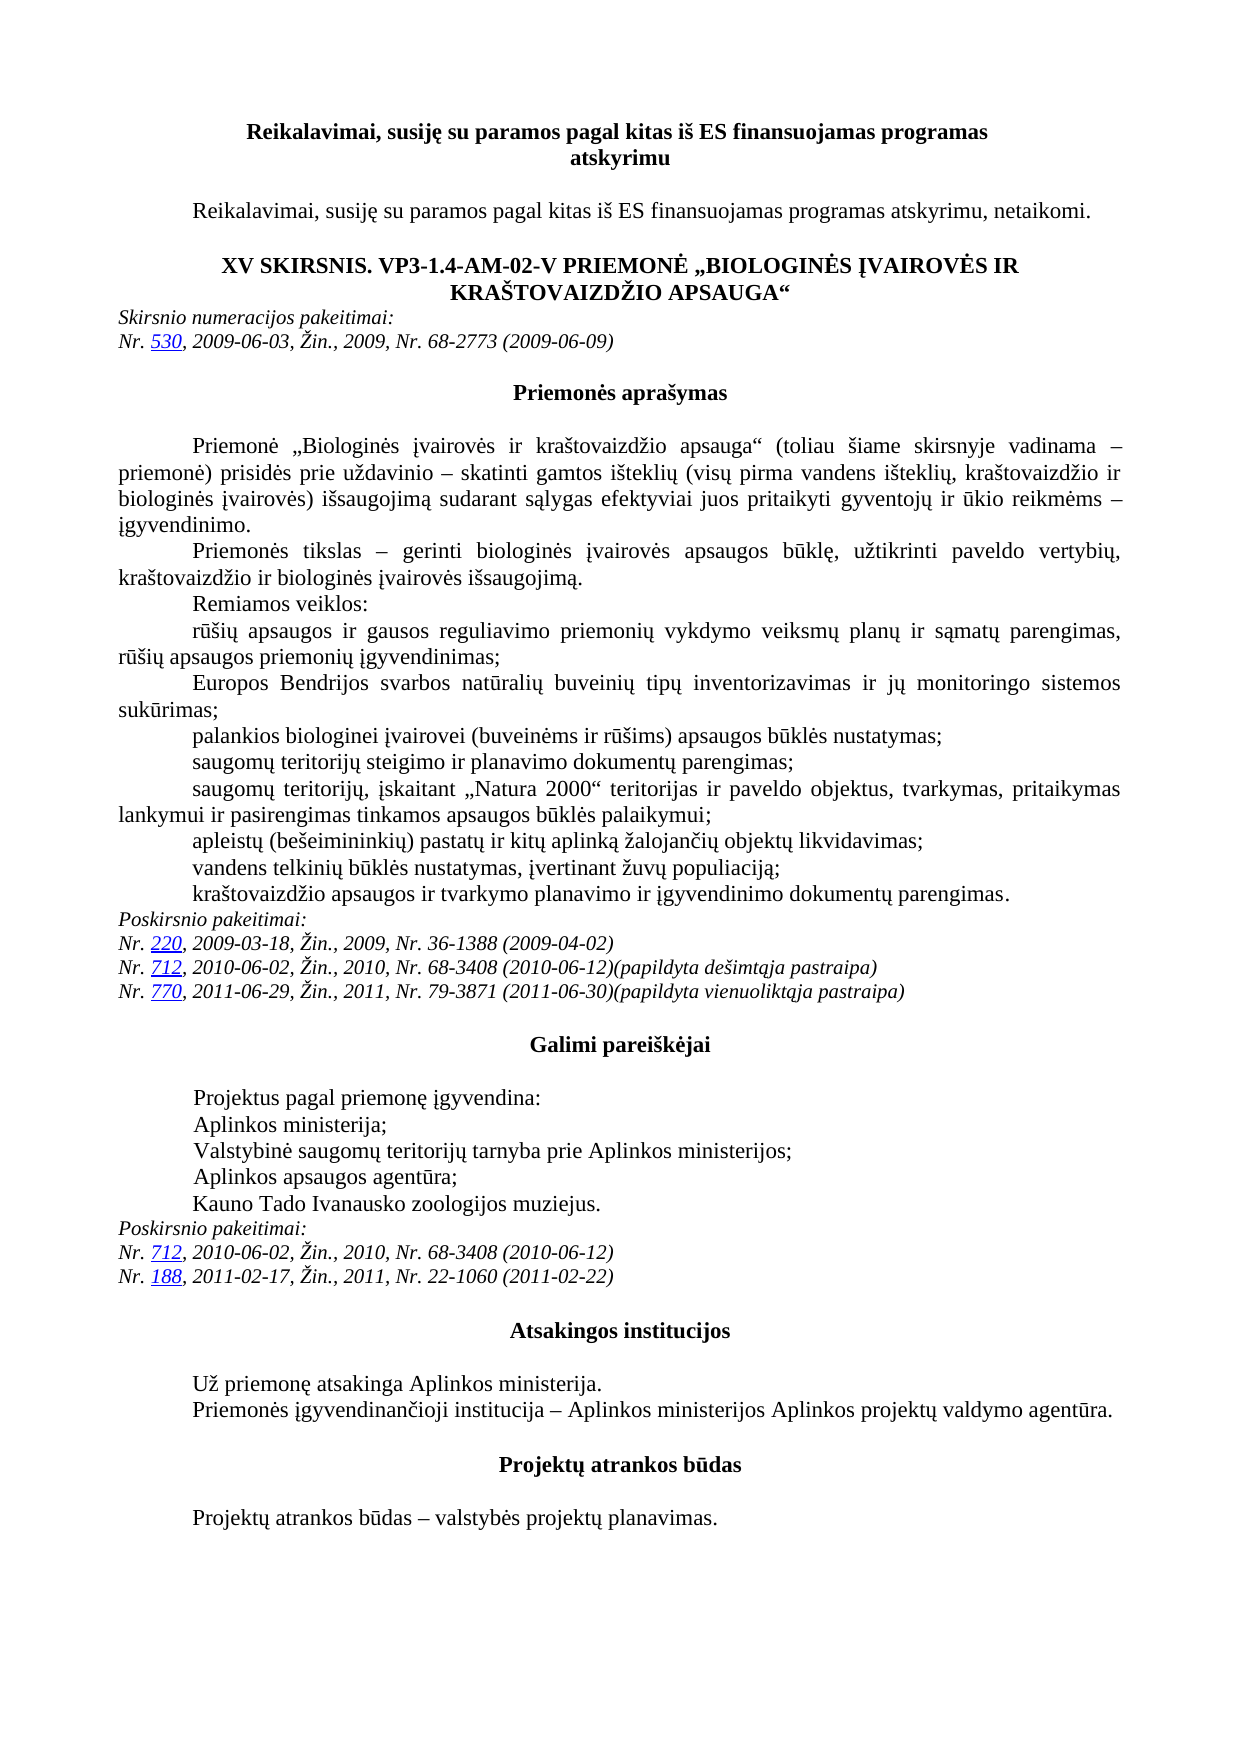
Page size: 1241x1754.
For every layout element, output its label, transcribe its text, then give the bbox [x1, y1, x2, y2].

text rūšių apsaugos ir gausos reguliavimo priemonių vykdymo veiksmų planų ir sąmatų parengimas, rūšių apsaugos priemonių įgyvendinimas; [118, 617, 1122, 669]
text Aplinkos ministerija; [118, 1111, 1122, 1137]
text Poskirsnio pakeitimai: [118, 907, 1122, 931]
text Skirsnio numeracijos pakeitimai: [118, 305, 1122, 329]
text Priemonė „Biologinės įvairovės ir kraštovaizdžio apsauga“ (toliau šiame skirsnyje vadinama – priemonė) prisidės prie uždavinio – skatinti gamtos išteklių (visų pirma vandens išteklių, kraštovaizdžio ir biologinės įvairovės) išsaugojimą sudarant sąlygas efektyviai juos pritaikyti gyventojų ir ūkio reikmėms – įgyvendinimo. [118, 432, 1122, 538]
text Atsakingos institucijos [118, 1317, 1122, 1343]
text Nr. 530, 2009-06-03, Žin., 2009, Nr. 68-2773 (2009-06-09) [118, 329, 1122, 353]
text Priemonės tikslas – gerinti biologinės įvairovės apsaugos būklę, užtikrinti paveldo vertybių, kraštovaizdžio ir biologinės įvairovės išsaugojimą. [118, 538, 1122, 590]
text Projektus pagal priemonę įgyvendina: [118, 1084, 1122, 1111]
text Valstybinė saugomų teritorijų tarnyba prie Aplinkos ministerijos; [118, 1137, 1122, 1163]
text Nr. 770, 2011-06-29, Žin., 2011, Nr. 79-3871 (2011-06-30)(papildyta vienuoliktąja pastraipa) [118, 979, 1122, 1003]
text Nr. 712, 2010-06-02, Žin., 2010, Nr. 68-3408 (2010-06-12) [118, 1240, 1122, 1264]
text Projektų atrankos būdas [118, 1451, 1122, 1477]
text Nr. 220, 2009-03-18, Žin., 2009, Nr. 36-1388 (2009-04-02) [118, 931, 1122, 955]
text Reikalavimai, susiję su paramos pagal kitas iš ES finansuojamas programas atskyrimu [118, 118, 1122, 171]
text Europos Bendrijos svarbos natūralių buveinių tipų inventorizavimas ir jų monitoringo sistemos sukūrimas; [118, 669, 1122, 722]
text Priemonės įgyvendinančioji institucija – Aplinkos ministerijos Aplinkos projektų valdymo agentūra. [118, 1396, 1122, 1422]
text Priemonės aprašymas [118, 379, 1122, 406]
text vandens telkinių būklės nustatymas, įvertinant žuvų populiaciją; [118, 854, 1122, 880]
text Nr. 188, 2011-02-17, Žin., 2011, Nr. 22-1060 (2011-02-22) [118, 1264, 1122, 1288]
text Už priemonę atsakinga Aplinkos ministerija. [118, 1370, 1122, 1396]
text Aplinkos apsaugos agentūra; [118, 1163, 1122, 1190]
text Galimi pareiškėjai [118, 1032, 1122, 1058]
text Poskirsnio pakeitimai: [118, 1216, 1122, 1240]
text palankios biologinei įvairovei (buveinėms ir rūšims) apsaugos būklės nustatymas; [118, 722, 1122, 748]
text kraštovaizdžio apsaugos ir tvarkymo planavimo ir įgyvendinimo dokumentų parengimas. [118, 880, 1122, 907]
text apleistų (bešeimininkių) pastatų ir kitų aplinką žalojančių objektų likvidavimas; [118, 827, 1122, 854]
text Reikalavimai, susiję su paramos pagal kitas iš ES finansuojamas programas atskyrimu, netaikomi. [118, 197, 1122, 223]
text Kauno Tado Ivanausko zoologijos muziejus. [118, 1190, 1122, 1216]
text saugomų teritorijų, įskaitant „Natura 2000“ teritorijas ir paveldo objektus, tvarkymas, pritaikymas lankymui ir pasirengimas tinkamos apsaugos būklės palaikymui; [118, 775, 1122, 827]
text XV sKIRSNIS. VP3-1.4-AM-02-V PRIEMONĖ „BIOLOGINĖS ĮVAIROVĖS IR KRAŠTOVAIZDŽIO APSAUGA“ [118, 252, 1122, 305]
text Nr. 712, 2010-06-02, Žin., 2010, Nr. 68-3408 (2010-06-12)(papildyta dešimtąja pastraipa) [118, 955, 1122, 979]
text saugomų teritorijų steigimo ir planavimo dokumentų parengimas; [118, 748, 1122, 775]
text Projektų atrankos būdas – valstybės projektų planavimas. [118, 1504, 1122, 1530]
text Remiamos veiklos: [118, 590, 1122, 617]
